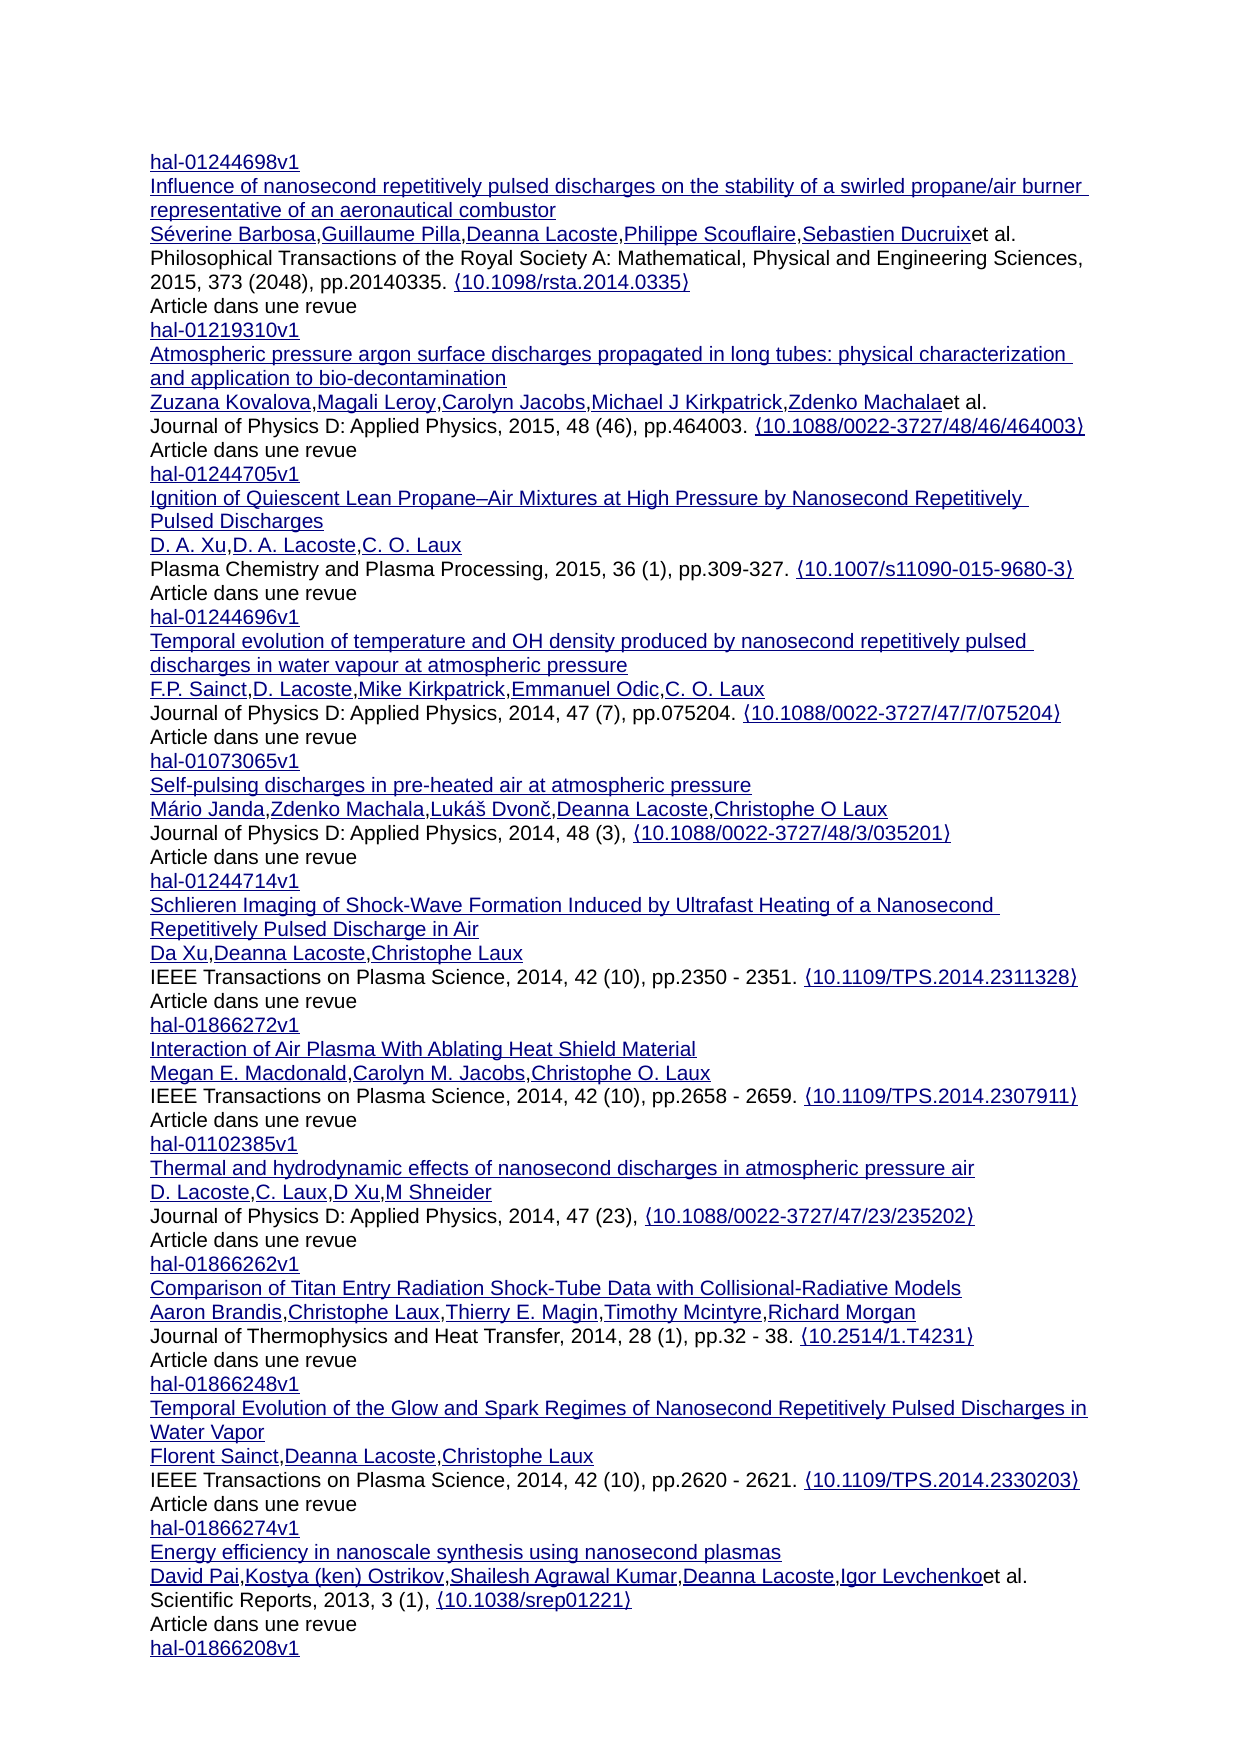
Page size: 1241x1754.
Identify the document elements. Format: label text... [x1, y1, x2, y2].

table_cell Thermal and hydrodynamic effects of nanosecond discharges in atmospheric pressure air D. Lacoste,C. Laux,D Xu,M Shneider Journal of Physics D: Applied Physics, 2014, 47 (23), ⟨10.1088/0022-3727/47/23/235202⟩ Article dans une revue hal-01866262v1 [150, 1156, 1090, 1276]
table_cell Temporal Evolution of the Glow and Spark Regimes of Nanosecond Repetitively Pulsed Discharges in Water Vapor Florent Sainct,Deanna Lacoste,Christophe Laux IEEE Transactions on Plasma Science, 2014, 42 (10), pp.2620 - 2621. ⟨10.1109/TPS.2014.2330203⟩ Article dans une revue hal-01866274v1 [150, 1396, 1090, 1539]
table_cell Atmospheric pressure argon surface discharges propagated in long tubes: physical characterization and application to bio-decontamination Zuzana Kovalova,Magali Leroy,Carolyn Jacobs,Michael J Kirkpatrick,Zdenko Machalaet al. Journal of Physics D: Applied Physics, 2015, 48 (46), pp.464003. ⟨10.1088/0022-3727/48/46/464003⟩ Article dans une revue hal-01244705v1 [150, 342, 1090, 485]
table_cell Energy efficiency in nanoscale synthesis using nanosecond plasmas David Pai,Kostya (ken) Ostrikov,Shailesh Agrawal Kumar,Deanna Lacoste,Igor Levchenkoet al. Scientific Reports, 2013, 3 (1), ⟨10.1038/srep01221⟩ Article dans une revue hal-01866208v1 [150, 1540, 1090, 1659]
table_cell Comparison of Titan Entry Radiation Shock-Tube Data with Collisional-Radiative Models Aaron Brandis,Christophe Laux,Thierry E. Magin,Timothy Mcintyre,Richard Morgan Journal of Thermophysics and Heat Transfer, 2014, 28 (1), pp.32 - 38. ⟨10.2514/1.T4231⟩ Article dans une revue hal-01866248v1 [150, 1276, 1090, 1396]
table_cell Ignition of Quiescent Lean Propane–Air Mixtures at High Pressure by Nanosecond Repetitively Pulsed Discharges D. A. Xu,D. A. Lacoste,C. O. Laux Plasma Chemistry and Plasma Processing, 2015, 36 (1), pp.309-327. ⟨10.1007/s11090-015-9680-3⟩ Article dans une revue hal-01244696v1 [150, 485, 1090, 629]
table_cell Influence of nanosecond repetitively pulsed discharges on the stability of a swirled propane/air burner representative of an aeronautical combustor Séverine Barbosa,Guillaume Pilla,Deanna Lacoste,Philippe Scouflaire,Sebastien Ducruixet al. Philosophical Transactions of the Royal Society A: Mathematical, Physical and Engineering Sciences, 2015, 373 (2048), pp.20140335. ⟨10.1098/rsta.2014.0335⟩ Article dans une revue hal-01219310v1 [150, 174, 1090, 342]
table_cell Interaction of Air Plasma With Ablating Heat Shield Material Megan E. Macdonald,Carolyn M. Jacobs,Christophe O. Laux IEEE Transactions on Plasma Science, 2014, 42 (10), pp.2658 - 2659. ⟨10.1109/TPS.2014.2307911⟩ Article dans une revue hal-01102385v1 [150, 1036, 1090, 1156]
table_cell hal-01244698v1 [150, 150, 1090, 174]
table_cell Temporal evolution of temperature and OH density produced by nanosecond repetitively pulsed discharges in water vapour at atmospheric pressure F.P. Sainct,D. Lacoste,Mike Kirkpatrick,Emmanuel Odic,C. O. Laux Journal of Physics D: Applied Physics, 2014, 47 (7), pp.075204. ⟨10.1088/0022-3727/47/7/075204⟩ Article dans une revue hal-01073065v1 [150, 629, 1090, 773]
table_cell Schlieren Imaging of Shock-Wave Formation Induced by Ultrafast Heating of a Nanosecond Repetitively Pulsed Discharge in Air Da Xu,Deanna Lacoste,Christophe Laux IEEE Transactions on Plasma Science, 2014, 42 (10), pp.2350 - 2351. ⟨10.1109/TPS.2014.2311328⟩ Article dans une revue hal-01866272v1 [150, 893, 1090, 1036]
table_cell Self-pulsing discharges in pre-heated air at atmospheric pressure Mário Janda,Zdenko Machala,Lukáš Dvonč,Deanna Lacoste,Christophe O Laux Journal of Physics D: Applied Physics, 2014, 48 (3), ⟨10.1088/0022-3727/48/3/035201⟩ Article dans une revue hal-01244714v1 [150, 773, 1090, 893]
